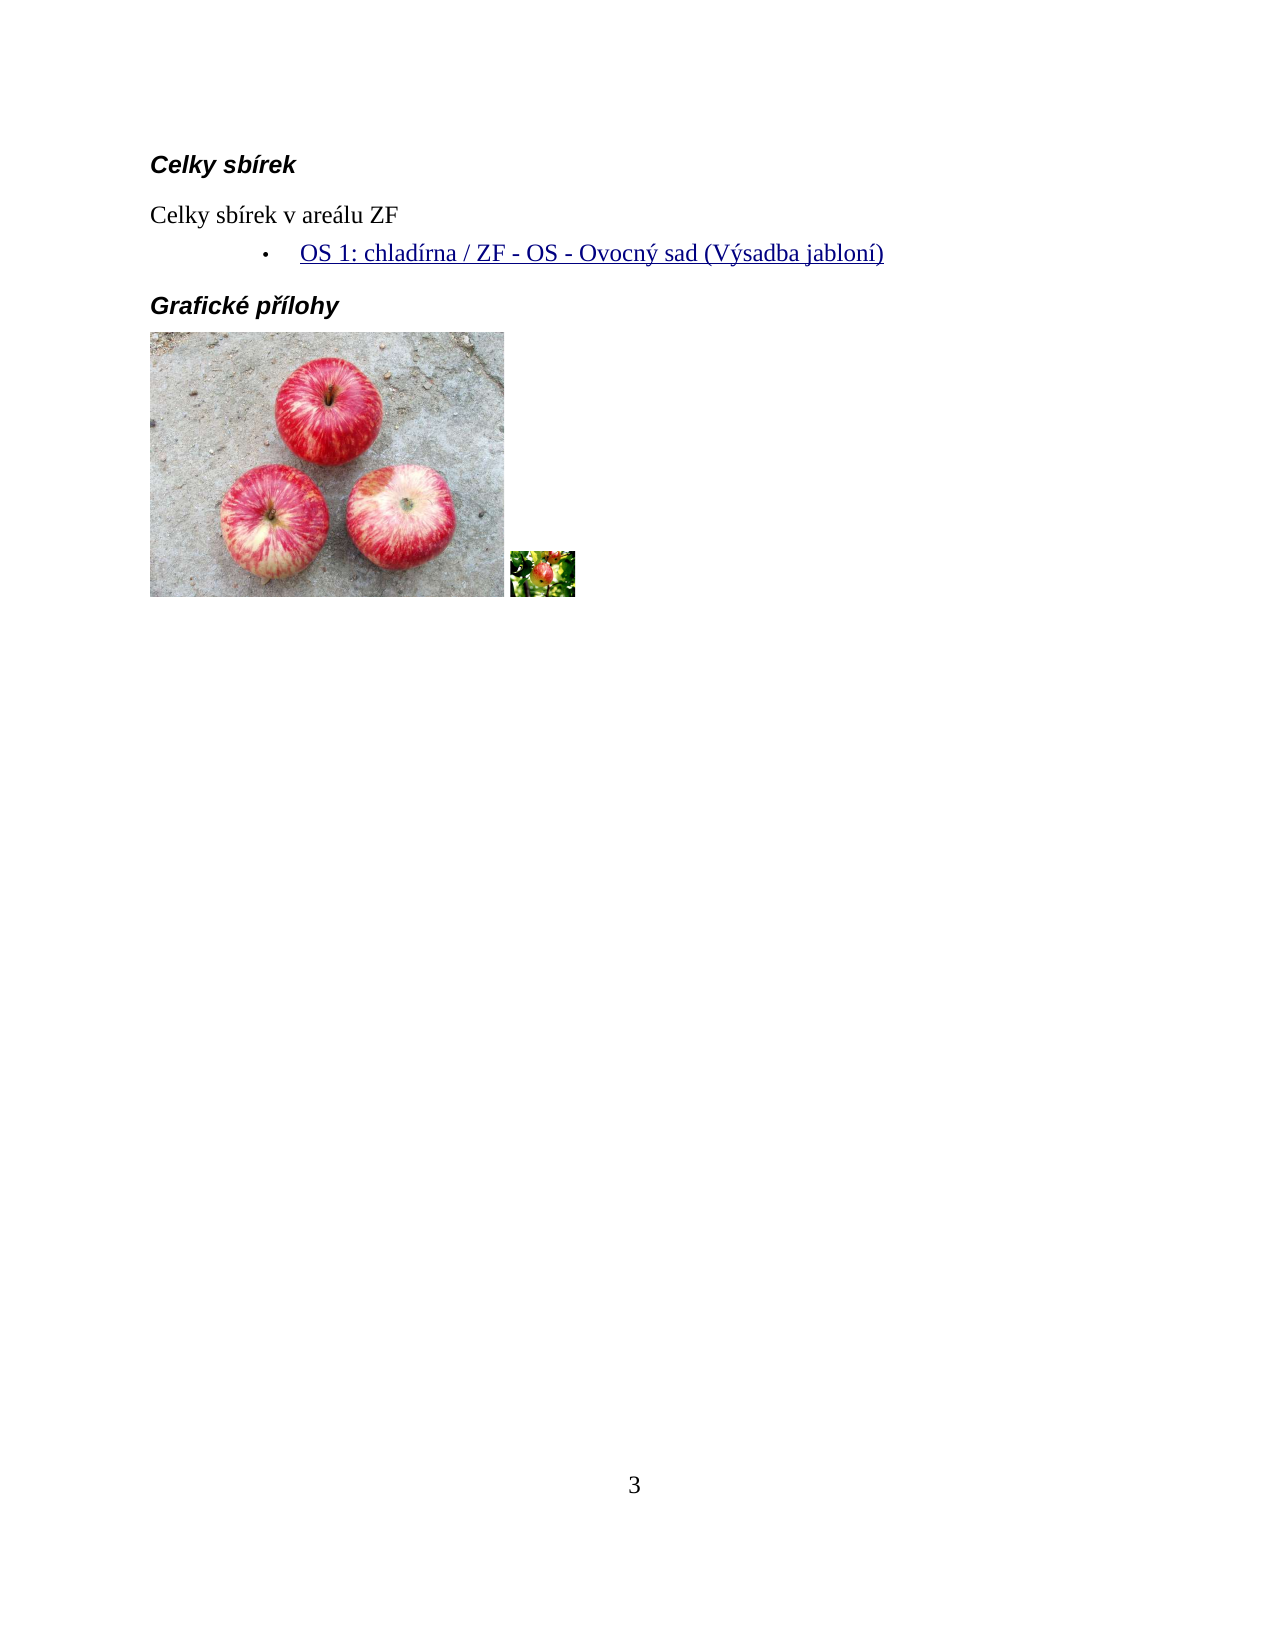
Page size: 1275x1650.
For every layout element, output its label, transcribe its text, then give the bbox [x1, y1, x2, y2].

text Celky sbírek v areálu ZF [150, 200, 1125, 229]
subtitle Grafické přílohy [150, 291, 1125, 320]
subtitle Celky sbírek [150, 150, 1125, 178]
picture [510, 551, 575, 597]
list OS 1: chladírna / ZF - OS - Ovocný sad (Výsadba jabloní) [262, 238, 1125, 266]
picture [150, 332, 505, 597]
